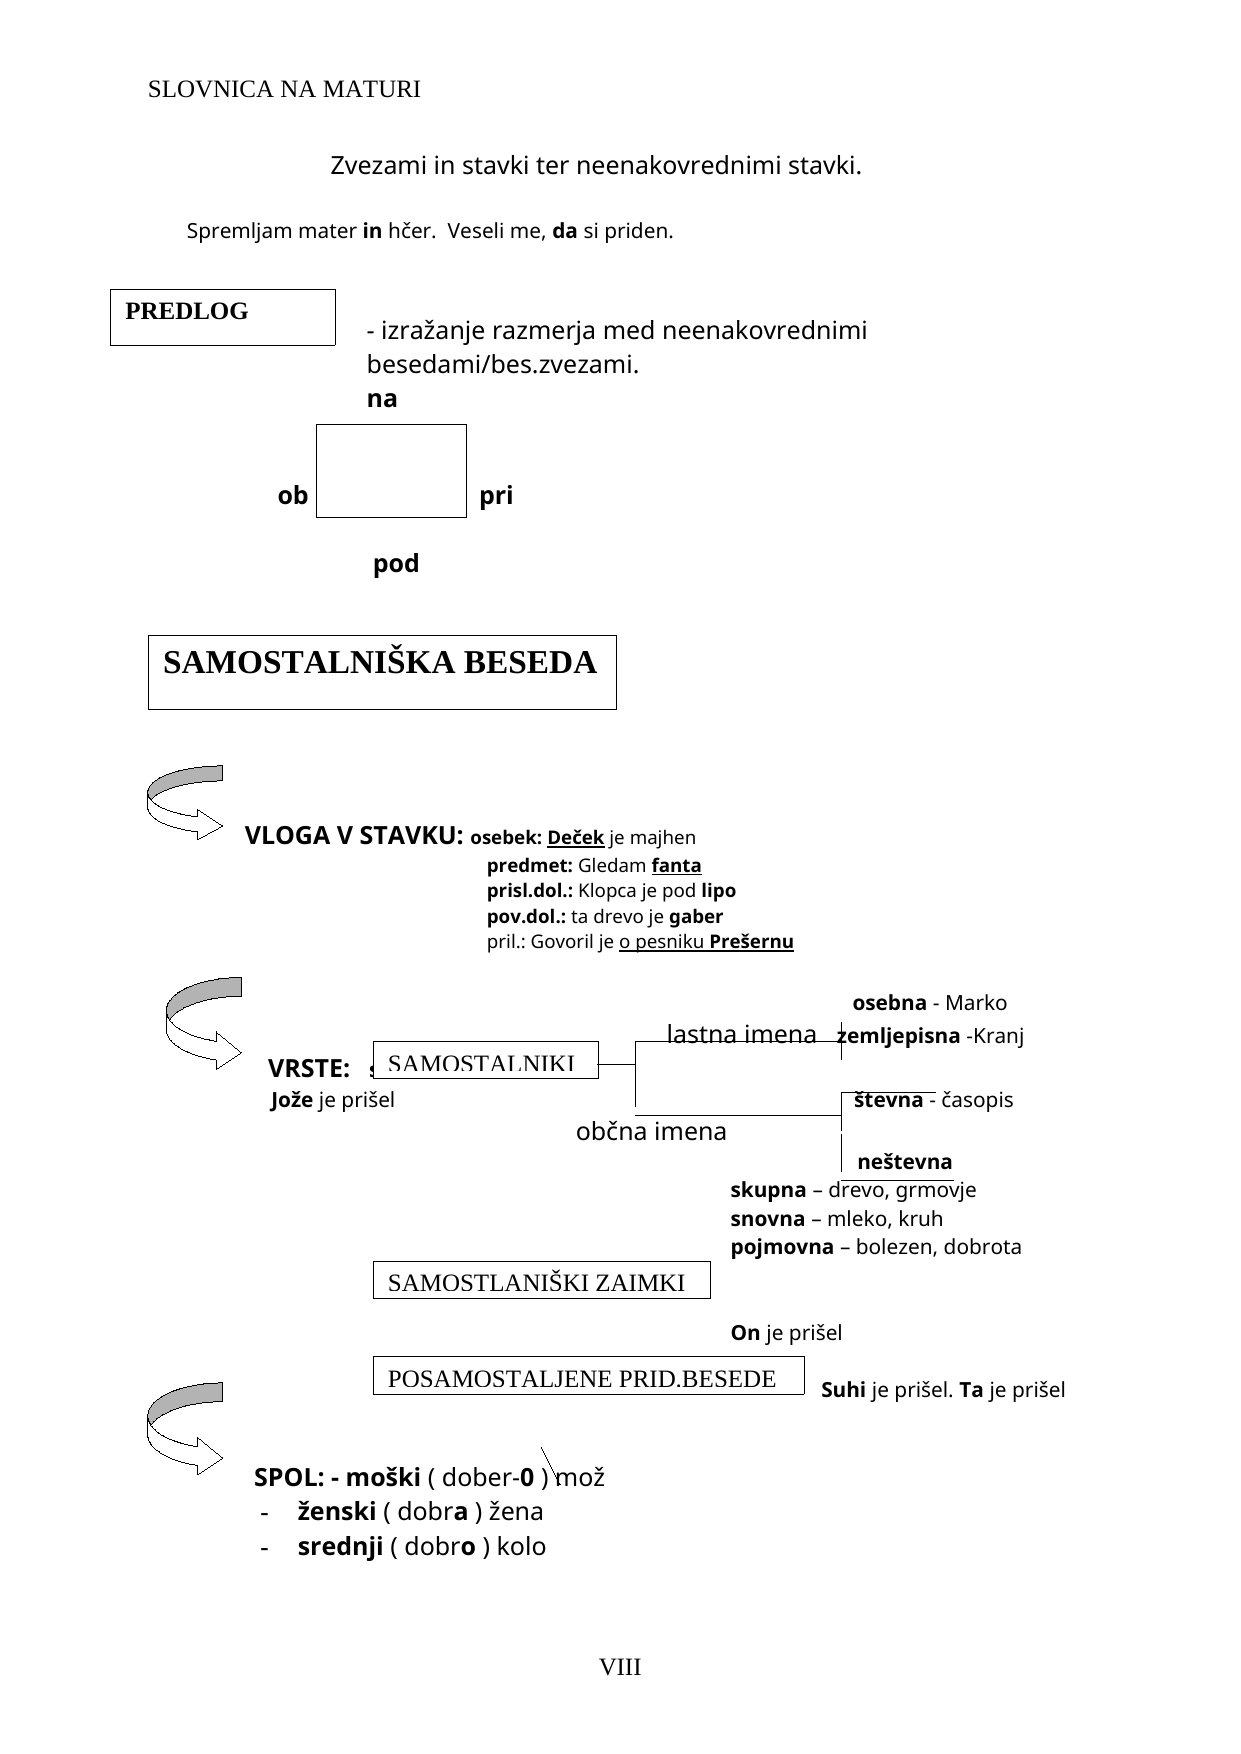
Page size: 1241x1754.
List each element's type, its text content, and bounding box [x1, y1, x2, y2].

list srednji ( dobro ) kolo [260, 1528, 1093, 1562]
text pod [148, 545, 1093, 579]
text [148, 988, 184, 1017]
text pov.dol.: ta drevo je gaber [148, 903, 1093, 928]
text prisl.dol.: Klopca je pod lipo [148, 877, 1093, 903]
text Suhi je prišel. Ta je prišel [148, 1375, 1093, 1403]
text neštevna [148, 1147, 1093, 1176]
text [148, 1017, 183, 1051]
text snovna – mleko, kruh [148, 1204, 1093, 1232]
text SAMOSTALNIŠKA BESEDA [163, 642, 601, 681]
text ob [148, 477, 316, 511]
text Zvezami in stavki ter neenakovrednimi stavki. [148, 148, 1093, 182]
text predmet: Gledam fanta [148, 852, 1093, 877]
text VRSTE: stvarna - Delo [148, 1051, 635, 1085]
text Spremljam mater in hčer. Veseli me, da si priden. [148, 216, 1093, 244]
text na [148, 380, 1093, 414]
text VLOGA V STAVKU: osebek: Deček je majhen [148, 818, 1093, 852]
text skupna – drevo, grmovje [148, 1176, 1093, 1204]
text lastna imena zemljepisna -Kranj [171, 1017, 1093, 1051]
text PREDLOG [125, 296, 320, 325]
text SAMOSTLANIŠKI ZAIMKI [388, 1268, 695, 1291]
text POSAMOSTALJENE PRID.BESEDE [388, 1364, 789, 1386]
list ženski ( dobra ) žena [260, 1494, 1093, 1528]
text besedami/bes.zvezami. [148, 346, 1093, 380]
text osebna - Marko [173, 988, 1093, 1017]
text SAMOSTALNIKI [388, 1049, 582, 1071]
text pri [467, 477, 1093, 511]
text On je prišel [148, 1318, 1093, 1346]
text občna imena [148, 1113, 1093, 1147]
text pril.: Govoril je o pesniku Prešernu [148, 928, 1093, 954]
text pojmovna – bolezen, dobrota [148, 1232, 1093, 1261]
text Jože je prišel števna - časopis [148, 1085, 1093, 1113]
text SPOL: - moški ( dober-0 ) mož [148, 1460, 1093, 1494]
text - izražanje razmerja med neenakovrednimi [336, 312, 1093, 346]
text [636, 1051, 1093, 1085]
